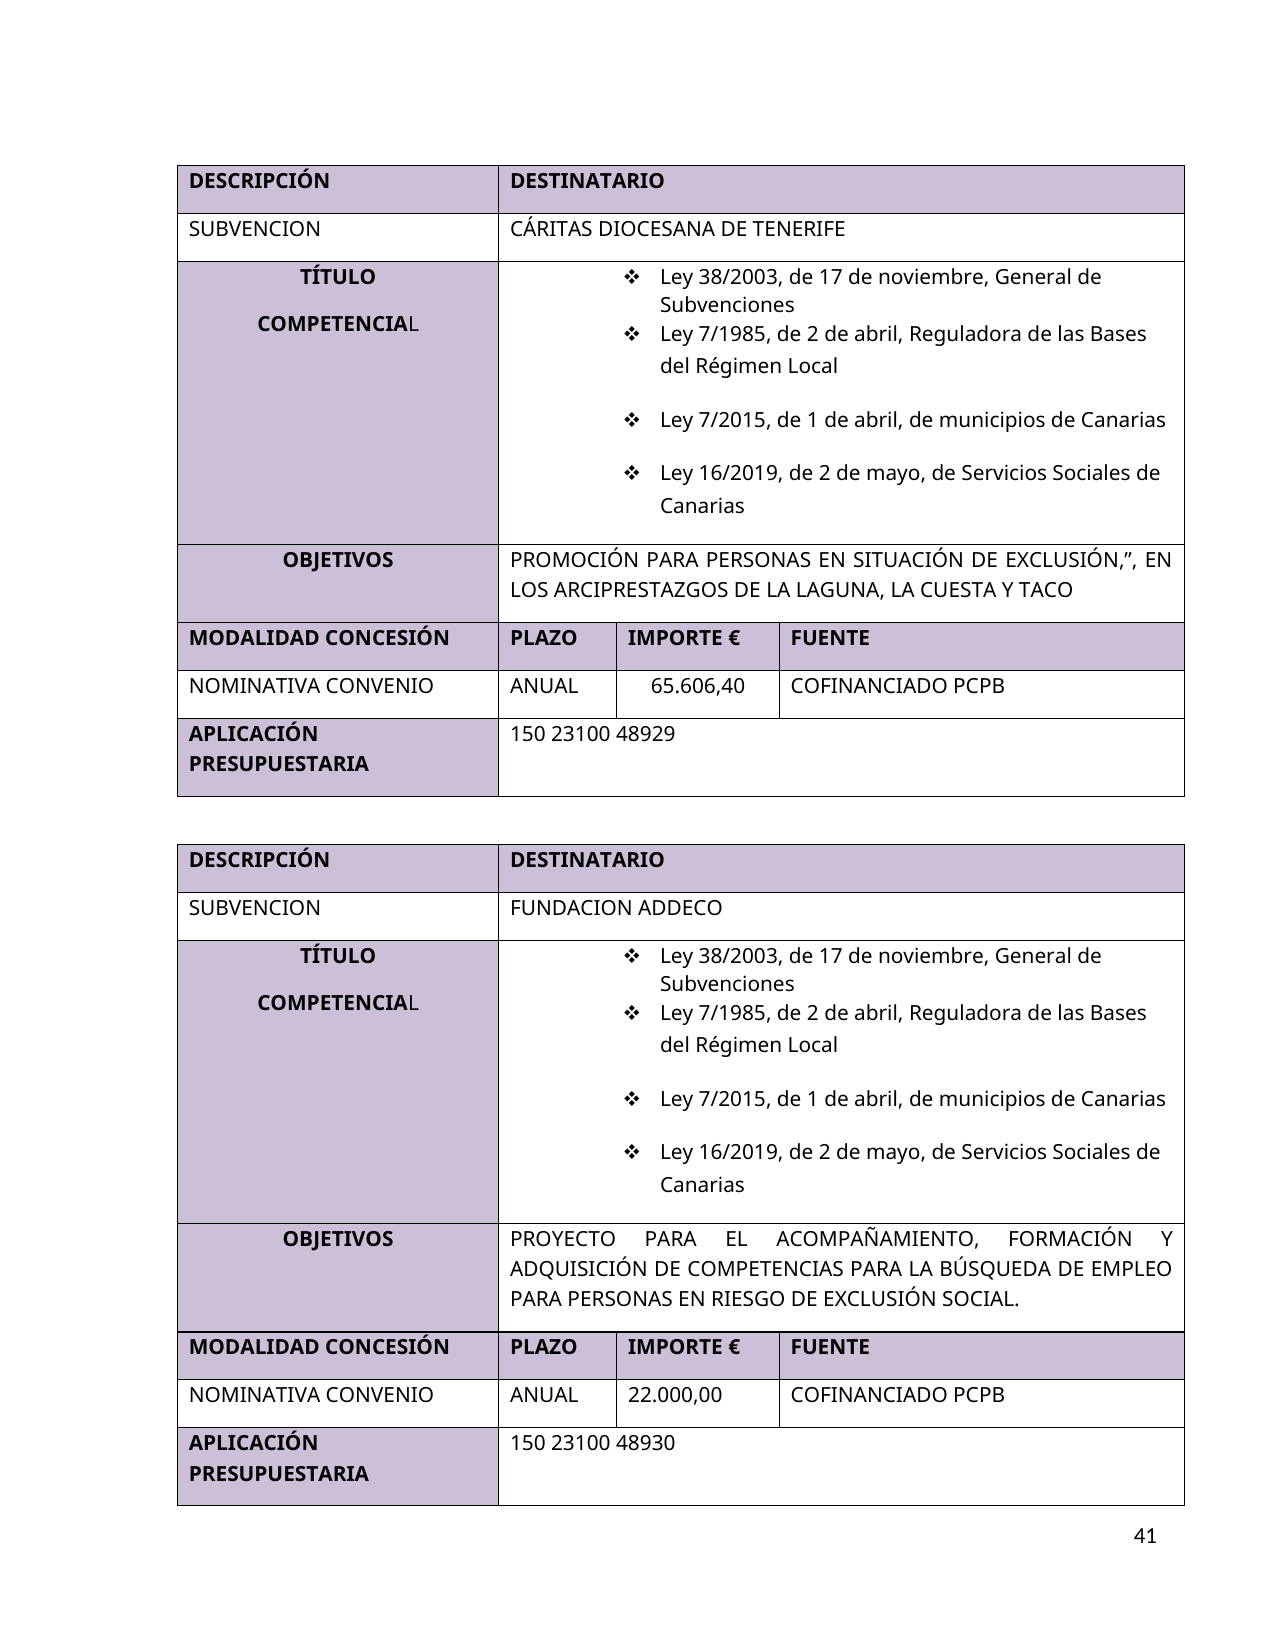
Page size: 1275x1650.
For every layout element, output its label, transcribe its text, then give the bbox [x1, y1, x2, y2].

table_cell APLICACIÓN PRESUPUESTARIA [178, 1428, 498, 1505]
table_header DESTINATARIO [499, 845, 1184, 892]
table_cell SUBVENCION [178, 893, 498, 940]
table_cell OBJETIVOS [178, 545, 498, 622]
table_cell PLAZO [499, 1333, 616, 1379]
table_cell TÍTULO COMPETENCIAL [178, 941, 498, 1223]
table_cell ANUAL [499, 1380, 616, 1427]
table_cell NOMINATIVA CONVENIO [178, 1380, 498, 1427]
table_cell 150 23100 48930 [499, 1428, 1184, 1505]
table_cell PLAZO [499, 623, 616, 670]
table_cell OBJETIVOS [178, 1224, 498, 1331]
table_cell PROMOCIÓN PARA PERSONAS EN SITUACIÓN DE EXCLUSIÓN,”, EN LOS ARCIPRESTAZGOS DE LA LAGUNA, LA CUESTA Y TACO [499, 545, 1184, 622]
table_cell SUBVENCION [178, 214, 498, 261]
table_cell ANUAL [499, 671, 616, 718]
table_cell Ley 38/2003, de 17 de noviembre, General de Subvenciones Ley 7/1985, de 2 de abril, Reguladora de las Bases del Régimen Local Ley 7/2015, de 1 de abril, de municipios de Canarias Ley 16/2019, de 2 de mayo, de Servicios Sociales de Canarias [499, 941, 1184, 1223]
table_cell CÁRITAS DIOCESANA DE TENERIFE [499, 214, 1184, 261]
table_cell Ley 38/2003, de 17 de noviembre, General de Subvenciones Ley 7/1985, de 2 de abril, Reguladora de las Bases del Régimen Local Ley 7/2015, de 1 de abril, de municipios de Canarias Ley 16/2019, de 2 de mayo, de Servicios Sociales de Canarias [499, 262, 1184, 544]
table_cell COFINANCIADO PCPB [780, 671, 1184, 718]
table_cell PROYECTO PARA EL ACOMPAÑAMIENTO, FORMACIÓN Y ADQUISICIÓN DE COMPETENCIAS PARA LA BÚSQUEDA DE EMPLEO PARA PERSONAS EN RIESGO DE EXCLUSIÓN SOCIAL. [499, 1224, 1184, 1331]
table_header DESTINATARIO [499, 166, 1184, 213]
table_cell FUNDACION ADDECO [499, 893, 1184, 940]
table_cell 22.000,00 [617, 1380, 779, 1427]
table_cell COFINANCIADO PCPB [780, 1380, 1184, 1427]
table_cell MODALIDAD CONCESIÓN [178, 623, 498, 670]
table_cell IMPORTE € [617, 623, 779, 670]
table_cell MODALIDAD CONCESIÓN [178, 1333, 498, 1379]
table_header DESCRIPCIÓN [178, 845, 498, 892]
table_cell 150 23100 48929 [499, 719, 1184, 796]
table_header DESCRIPCIÓN [178, 166, 498, 213]
table_cell FUENTE [780, 623, 1184, 670]
table_cell 65.606,40 [617, 671, 779, 718]
table_cell TÍTULO COMPETENCIAL [178, 262, 498, 544]
table_cell FUENTE [780, 1333, 1184, 1379]
table_cell APLICACIÓN PRESUPUESTARIA [178, 719, 498, 796]
table_cell NOMINATIVA CONVENIO [178, 671, 498, 718]
table_cell IMPORTE € [617, 1333, 779, 1379]
